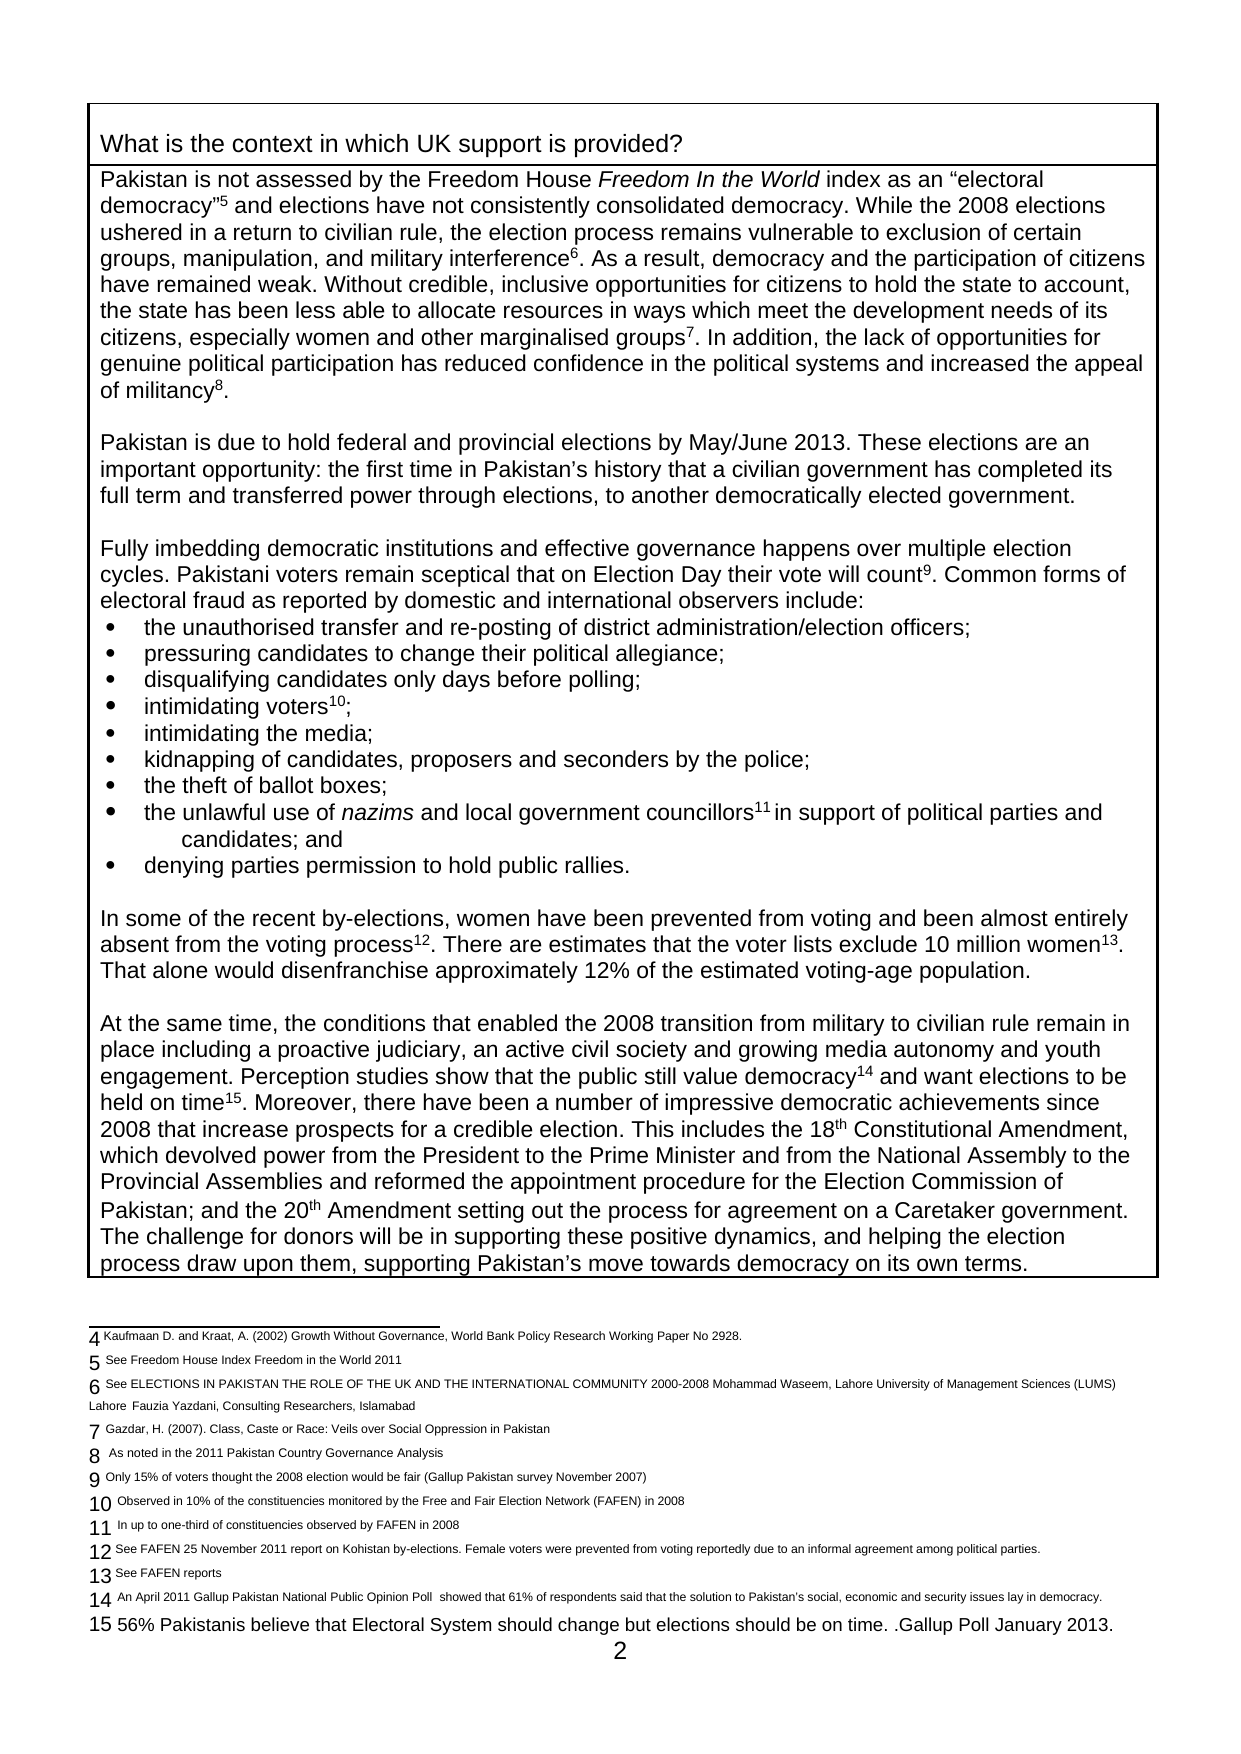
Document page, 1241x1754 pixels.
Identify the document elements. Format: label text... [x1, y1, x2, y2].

table_header What is the context in which UK support is provided? [90, 104, 1156, 164]
table_cell Pakistan is not assessed by the Freedom House Freedom In the World index as an “electoral democracy” and elections have not consistently consolidated democracy. While the 2008 elections ushered in a return to civilian rule, the election process remains vulnerable to exclusion of certain groups, manipulation, and military interference. As a result, democracy and the participation of citizens have remained weak. Without credible, inclusive opportunities for citizens to hold the state to account, the state has been less able to allocate resources in ways which meet the development needs of its citizens, especially women and other marginalised groups. In addition, the lack of opportunities for genuine political participation has reduced confidence in the political systems and increased the appeal of militancy. Pakistan is due to hold federal and provincial elections by May/June 2013. These elections are an important opportunity: the first time in Pakistan’s history that a civilian government has completed its full term and transferred power through elections, to another democratically elected government. Fully imbedding democratic institutions and effective governance happens over multiple election cycles. Pakistani voters remain sceptical that on Election Day their vote will count. Common forms of electoral fraud as reported by domestic and international observers include: the unauthorised transfer and re-posting of district administration/election officers; pressuring candidates to change their political allegiance; disqualifying candidates only days before polling; intimidating voters; intimidating the media; kidnapping of candidates, proposers and seconders by the police; the theft of ballot boxes; the unlawful use of nazims and local government councillors in support of political parties and candidates; and denying parties permission to hold public rallies. In some of the recent by-elections, women have been prevented from voting and been almost entirely absent from the voting process. There are estimates that the voter lists exclude 10 million women. That alone would disenfranchise approximately 12% of the estimated voting-age population. At the same time, the conditions that enabled the 2008 transition from military to civilian rule remain in place including a proactive judiciary, an active civil society and growing media autonomy and youth engagement. Perception studies show that the public still value democracy and want elections to be held on time. Moreover, there have been a number of impressive democratic achievements since 2008 that increase prospects for a credible election. This includes the 18th Constitutional Amendment, which devolved power from the President to the Prime Minister and from the National Assembly to the Provincial Assemblies and reformed the appointment procedure for the Election Commission of Pakistan; and the 20th Amendment setting out the process for agreement on a Caretaker government. The challenge for donors will be in supporting these positive dynamics, and helping the election process draw upon them, supporting Pakistan’s move towards democracy on its own terms. [90, 166, 1156, 1276]
